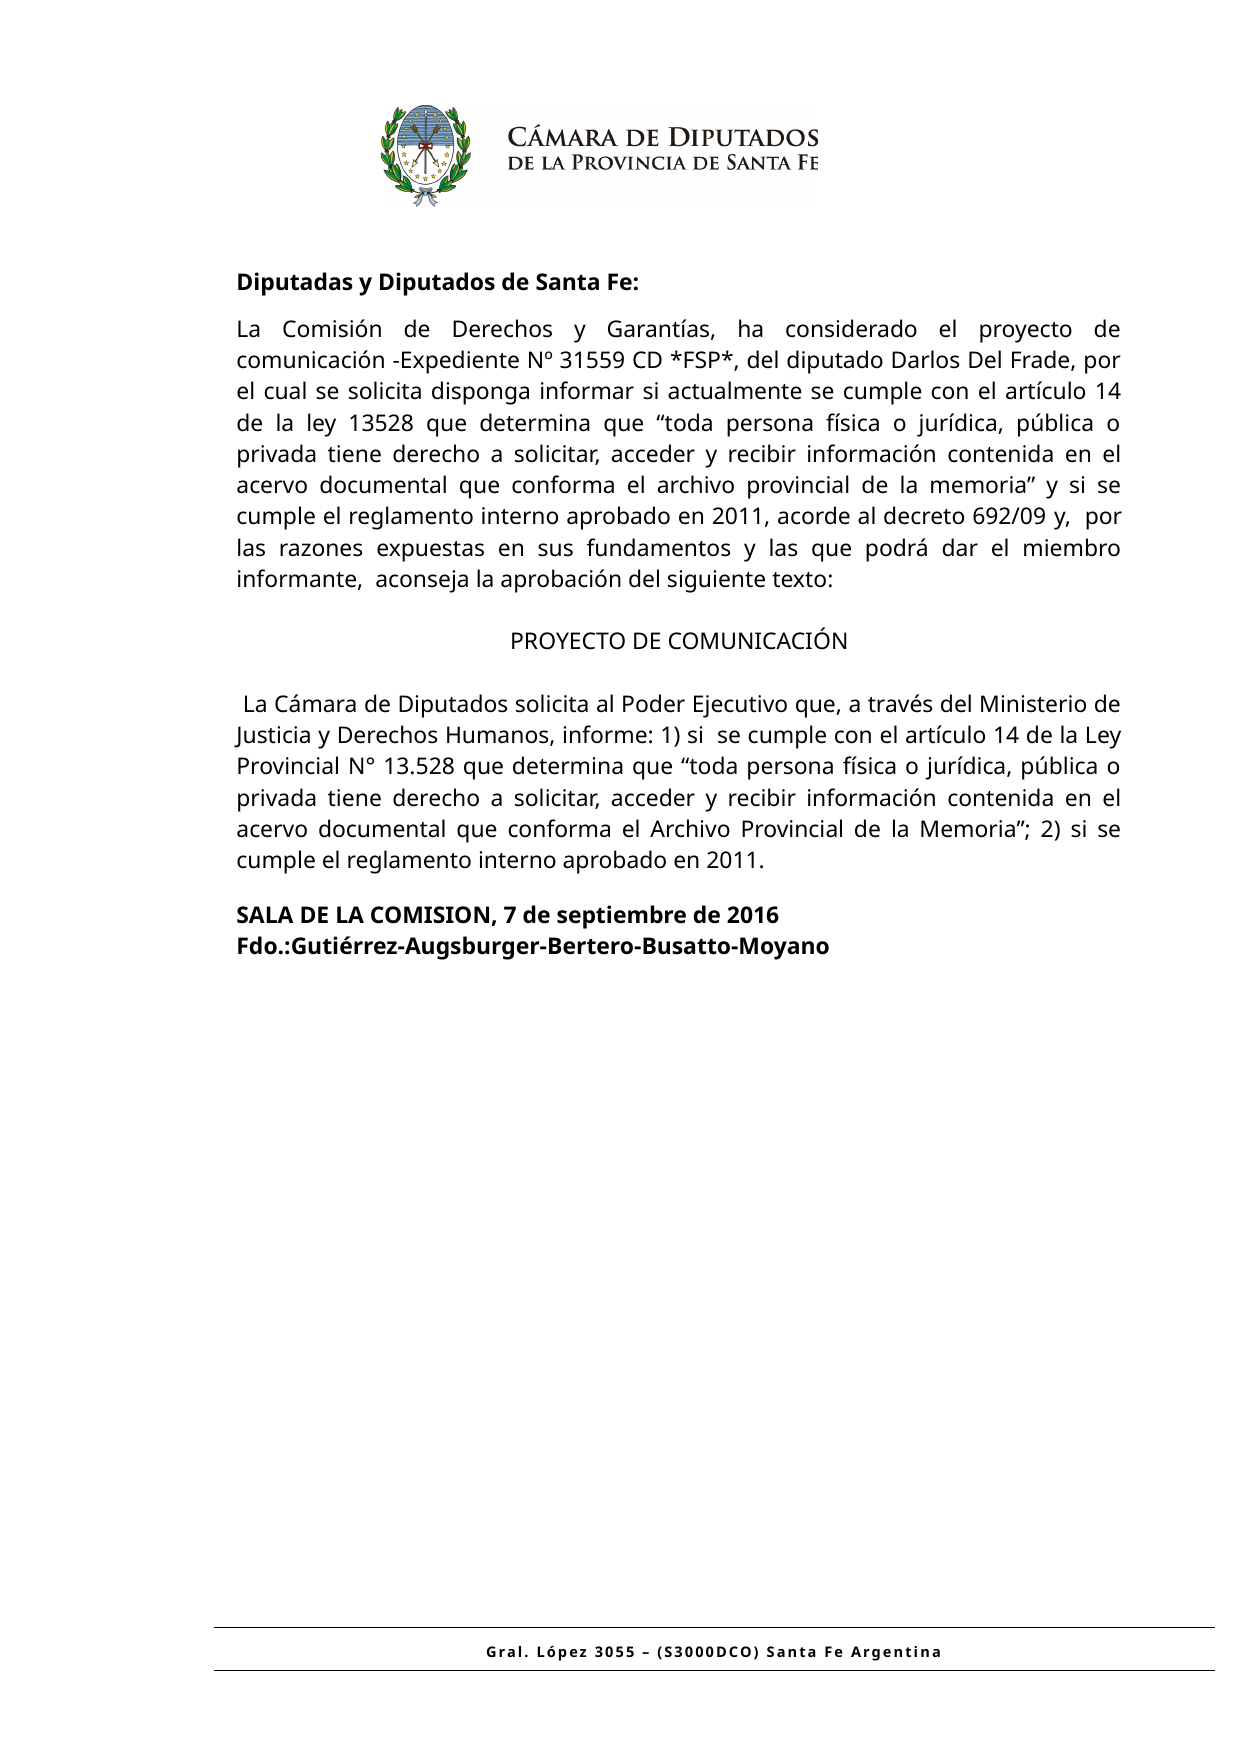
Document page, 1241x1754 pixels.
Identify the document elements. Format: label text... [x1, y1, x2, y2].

text La Cámara de Diputados solicita al Poder Ejecutivo que, a través del Ministerio de Justicia y Derechos Humanos, informe: 1) si se cumple con el artículo 14 de la Ley Provincial N° 13.528 que determina que “toda persona física o jurídica, pública o privada tiene derecho a solicitar, acceder y recibir información contenida en el acervo documental que conforma el Archivo Provincial de la Memoria”; 2) si se cumple el reglamento interno aprobado en 2011. [236, 688, 1122, 875]
text Diputadas y Diputados de Santa Fe: [236, 266, 1122, 297]
text SALA DE LA COMISION, 7 de septiembre de 2016 [236, 899, 1122, 930]
text Fdo.:Gutiérrez-Augsburger-Bertero-Busatto-Moyano [236, 930, 1122, 961]
text PROYECTO DE COMUNICACIÓN [236, 625, 1122, 656]
text La Comisión de Derechos y Garantías, ha considerado el proyecto de comunicación -Expediente Nº 31559 CD *FSP*, del diputado Darlos Del Frade, por el cual se solicita disponga informar si actualmente se cumple con el artículo 14 de la ley 13528 que determina que “toda persona física o jurídica, pública o privada tiene derecho a solicitar, acceder y recibir información contenida en el acervo documental que conforma el archivo provincial de la memoria” y si se cumple el reglamento interno aprobado en 2011, acorde al decreto 692/09 y, por las razones expuestas en sus fundamentos y las que podrá dar el miembro informante, aconseja la aprobación del siguiente texto: [236, 313, 1122, 594]
picture [380, 105, 818, 207]
